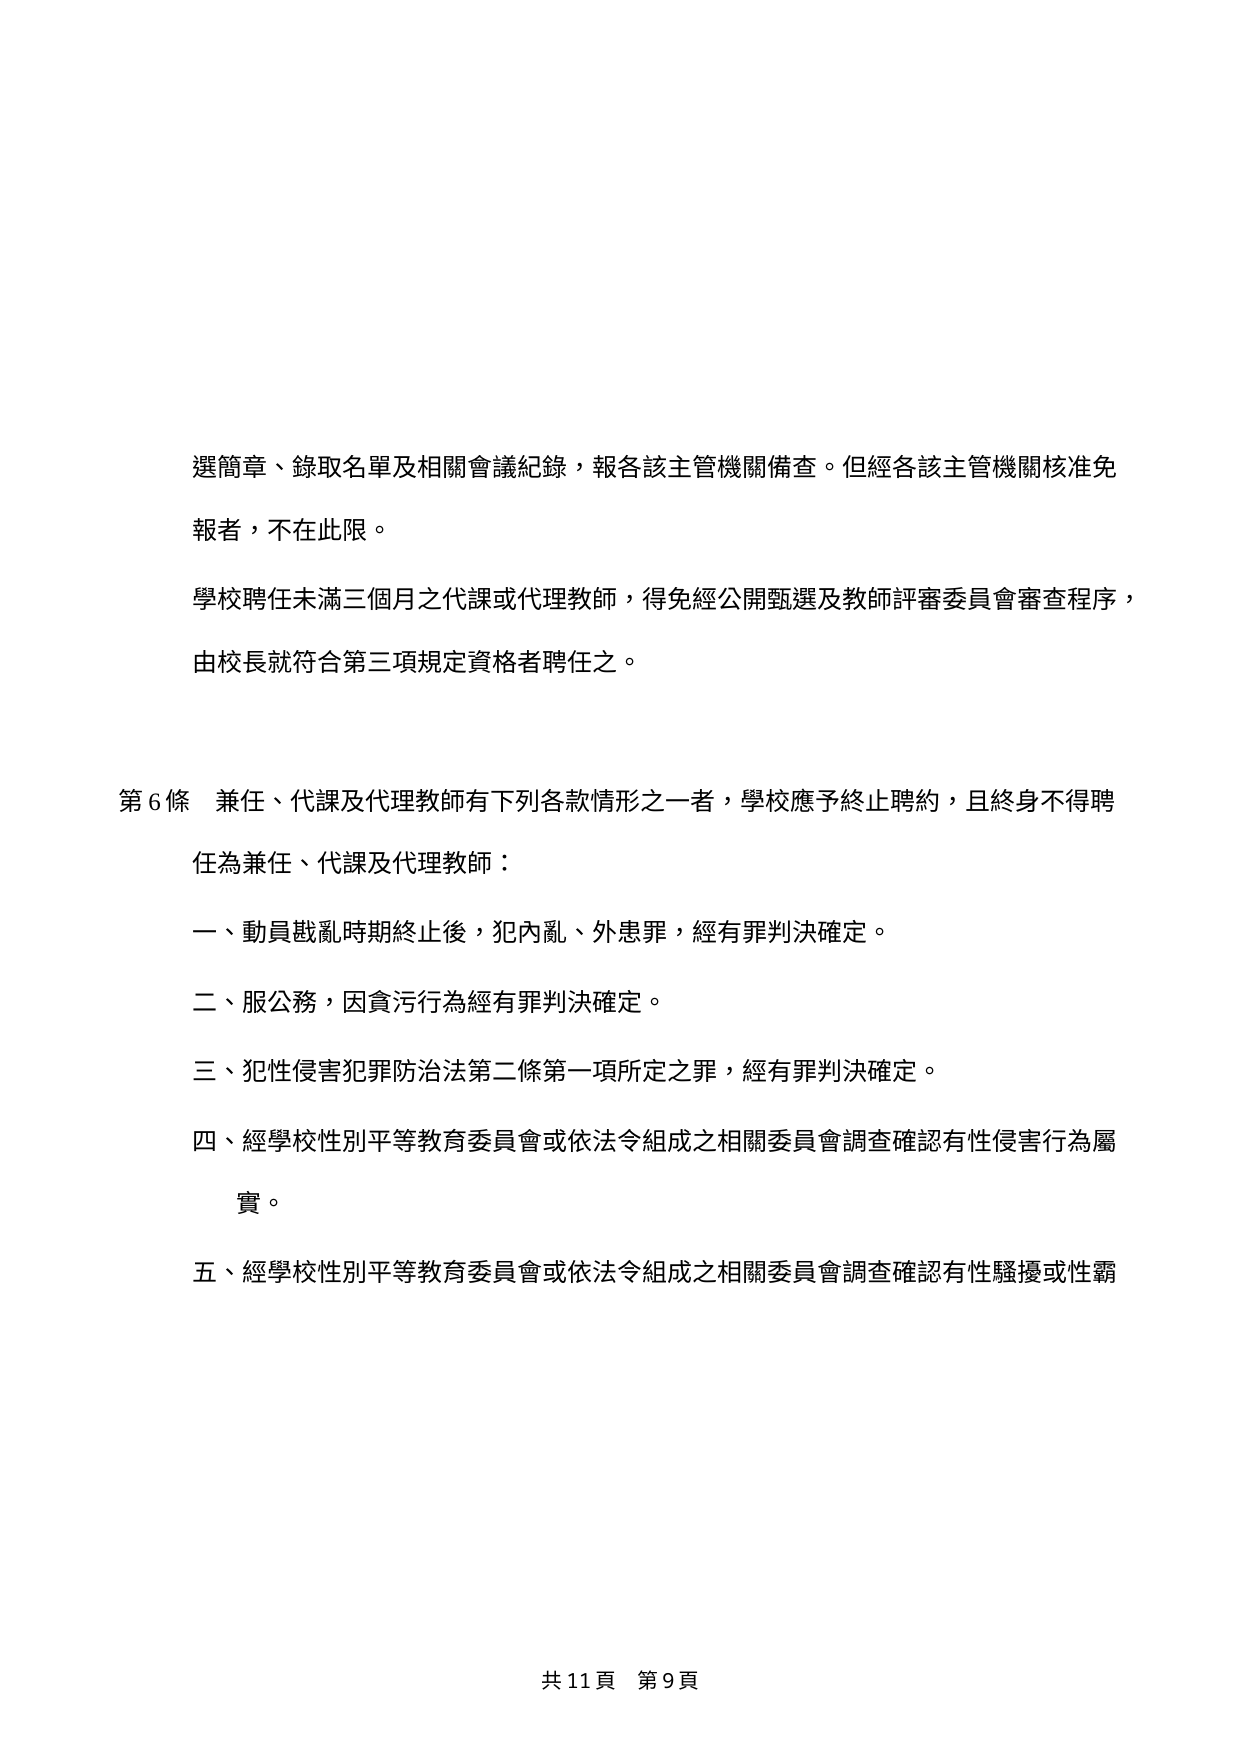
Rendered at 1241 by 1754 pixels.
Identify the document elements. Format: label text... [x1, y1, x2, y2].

text 三、犯性侵害犯罪防治法第二條第一項所定之罪，經有罪判決確定。 [192, 1028, 1122, 1091]
text 四、經學校性別平等教育委員會或依法令組成之相關委員會調查確認有性侵害行為屬實。 [192, 1097, 1122, 1222]
text 第6條 兼任、代課及代理教師有下列各款情形之一者，學校應予終止聘約，且終身不得聘任為兼任、代課及代理教師： [118, 757, 1122, 882]
text 二、服公務，因貪污行為經有罪判決確定。 [192, 959, 1122, 1021]
text 選簡章、錄取名單及相關會議紀錄，報各該主管機關備查。但經各該主管機關核准免報者，不在此限。 [192, 424, 1122, 549]
text 學校聘任未滿三個月之代課或代理教師，得免經公開甄選及教師評審委員會審查程序，由校長就符合第三項規定資格者聘任之。 [192, 556, 1122, 681]
text 五、經學校性別平等教育委員會或依法令組成之相關委員會調查確認有性騷擾或性霸 [192, 1229, 1122, 1292]
text 一、動員戡亂時期終止後，犯內亂、外患罪，經有罪判決確定。 [192, 889, 1122, 952]
